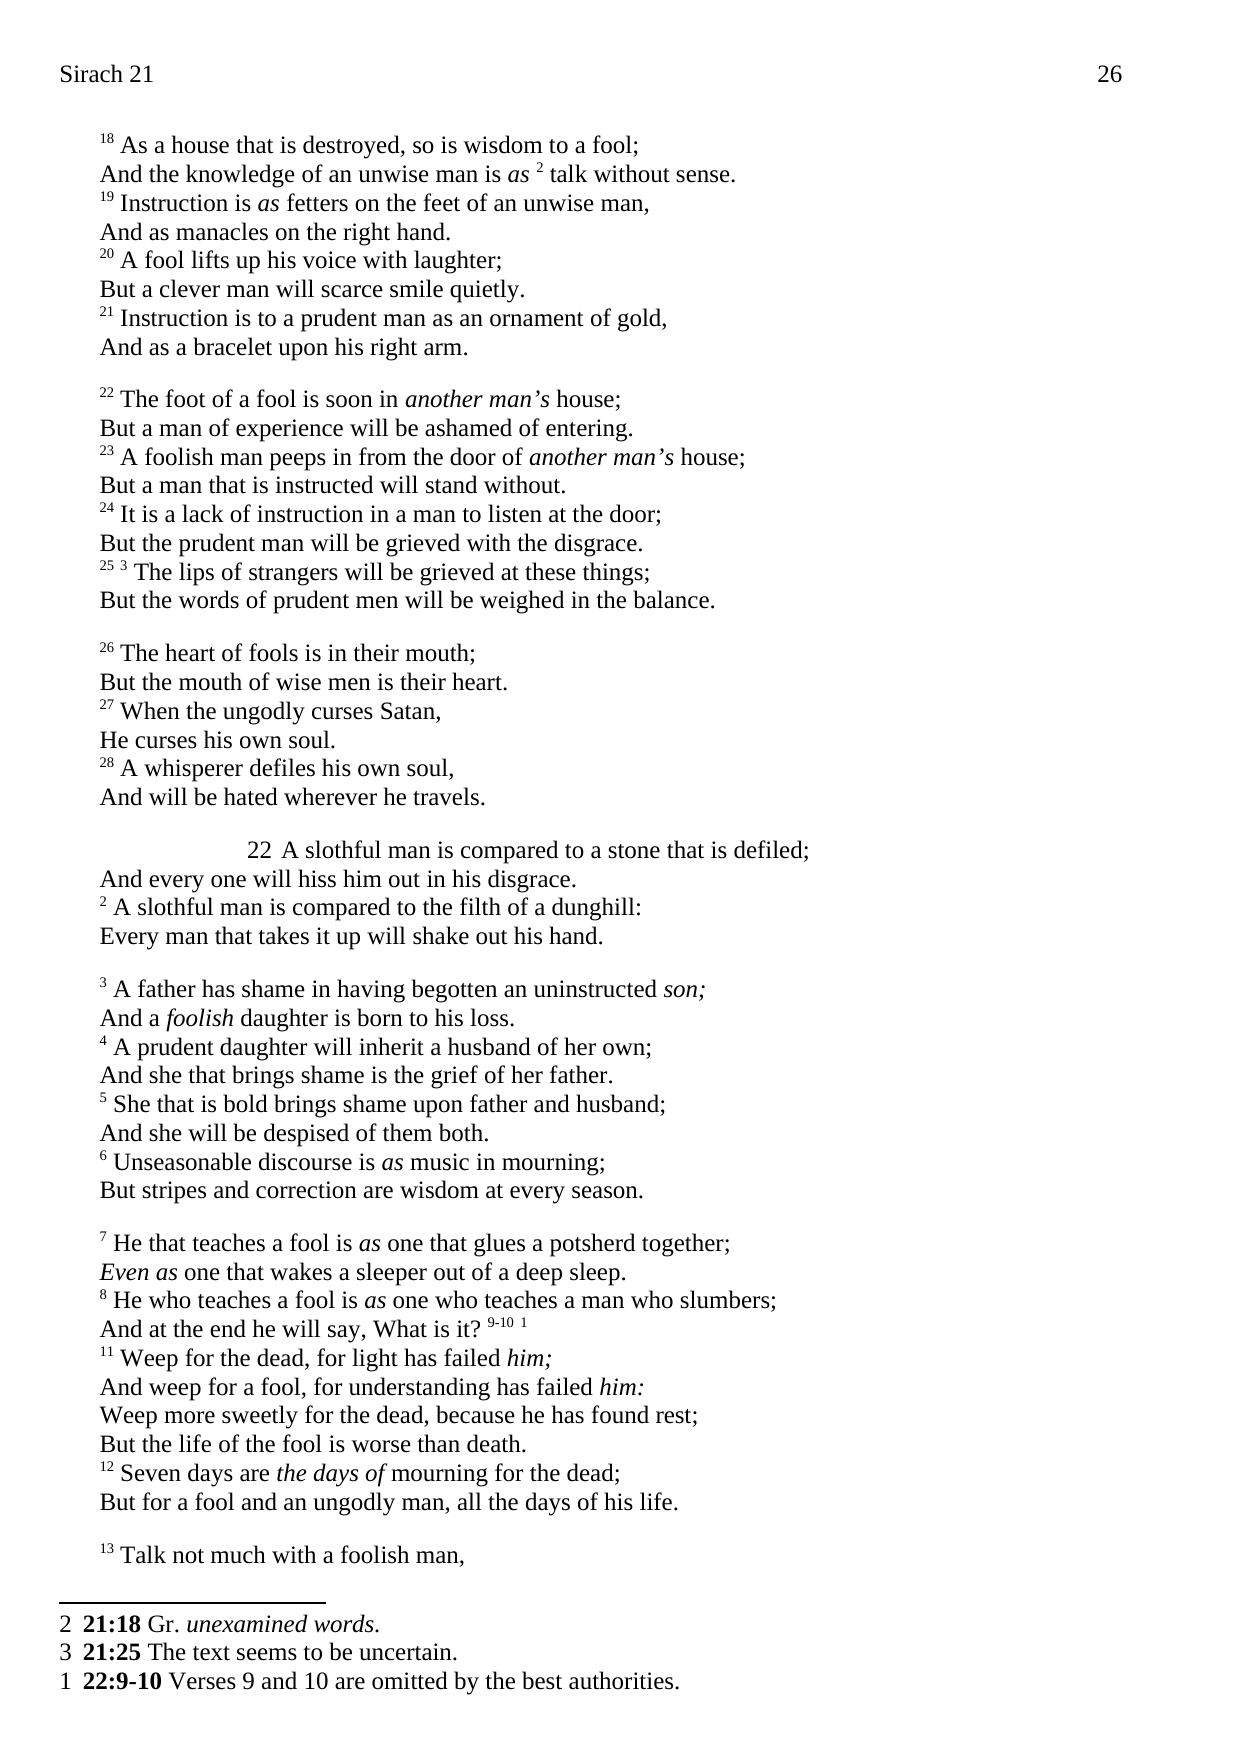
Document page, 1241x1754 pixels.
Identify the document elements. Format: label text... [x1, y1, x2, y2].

text And as a bracelet upon his right arm. [99, 332, 1122, 360]
text 5 She that is bold brings shame upon father and husband; [99, 1089, 1122, 1118]
text And as manacles on the right hand. [99, 217, 1122, 245]
text 11 Weep for the dead, for light has failed him; [99, 1343, 1122, 1372]
text 4 A prudent daughter will inherit a husband of her own; [99, 1032, 1122, 1060]
text 3 A father has shame in having begotten an uninstructed son; [99, 974, 1122, 1003]
text 20 A fool lifts up his voice with laughter; [99, 245, 1122, 274]
text 8 He who teaches a fool is as one who teaches a man who slumbers; [99, 1286, 1122, 1314]
text But a man that is instructed will stand without. [99, 471, 1122, 499]
text 25 The lips of strangers will be grieved at these things; [99, 557, 1122, 586]
text And she that brings shame is the grief of her father. [99, 1060, 1122, 1089]
text 27 When the ungodly curses Satan, [99, 696, 1122, 725]
text And weep for a fool, for understanding has failed him: [99, 1372, 1122, 1401]
text 13 Talk not much with a foolish man, [99, 1540, 1122, 1568]
text And a foolish daughter is born to his loss. [99, 1003, 1122, 1032]
text And will be hated wherever he travels. [99, 782, 1122, 811]
text And the knowledge of an unwise man is as talk without sense. [99, 159, 1122, 188]
text 12 Seven days are the days of mourning for the dead; [99, 1458, 1122, 1487]
text And every one will hiss him out in his disgrace. [99, 864, 1122, 892]
text 21:25 The text seems to be uncertain. [59, 1637, 1122, 1666]
text 22A slothful man is compared to a stone that is defiled; [247, 835, 1122, 864]
text But the life of the fool is worse than death. [99, 1429, 1122, 1458]
text 2 A slothful man is compared to the filth of a dunghill: [99, 892, 1122, 921]
text But the mouth of wise men is their heart. [99, 667, 1122, 696]
text 22 The foot of a fool is soon in another man’s house; [99, 384, 1122, 413]
text 28 A whisperer defiles his own soul, [99, 753, 1122, 782]
text But stripes and correction are wisdom at every season. [99, 1175, 1122, 1204]
text 19 Instruction is as fetters on the feet of an unwise man, [99, 188, 1122, 217]
text 7 He that teaches a fool is as one that glues a potsherd together; [99, 1228, 1122, 1257]
text And at the end he will say, What is it? 9-10 [99, 1314, 1122, 1343]
text 23 A foolish man peeps in from the door of another man’s house; [99, 442, 1122, 471]
text But the prudent man will be grieved with the disgrace. [99, 528, 1122, 557]
text But the words of prudent men will be weighed in the balance. [99, 586, 1122, 614]
text Every man that takes it up will shake out his hand. [99, 921, 1122, 950]
text 26 The heart of fools is in their mouth; [99, 638, 1122, 667]
text But a man of experience will be ashamed of entering. [99, 413, 1122, 442]
text Even as one that wakes a sleeper out of a deep sleep. [99, 1257, 1122, 1286]
text 21:18 Gr. unexamined words. [59, 1609, 1122, 1637]
text But for a fool and an ungodly man, all the days of his life. [99, 1487, 1122, 1516]
text He curses his own soul. [99, 725, 1122, 753]
text 21 Instruction is to a prudent man as an ornament of gold, [99, 303, 1122, 332]
text 22:9-10 Verses 9 and 10 are omitted by the best authorities. [59, 1666, 1122, 1695]
text And she will be despised of them both. [99, 1118, 1122, 1147]
text 6 Unseasonable discourse is as music in mourning; [99, 1147, 1122, 1175]
text But a clever man will scarce smile quietly. [99, 274, 1122, 303]
text Weep more sweetly for the dead, because he has found rest; [99, 1401, 1122, 1429]
text 18 As a house that is destroyed, so is wisdom to a fool; [99, 130, 1122, 159]
text 24 It is a lack of instruction in a man to listen at the door; [99, 499, 1122, 528]
